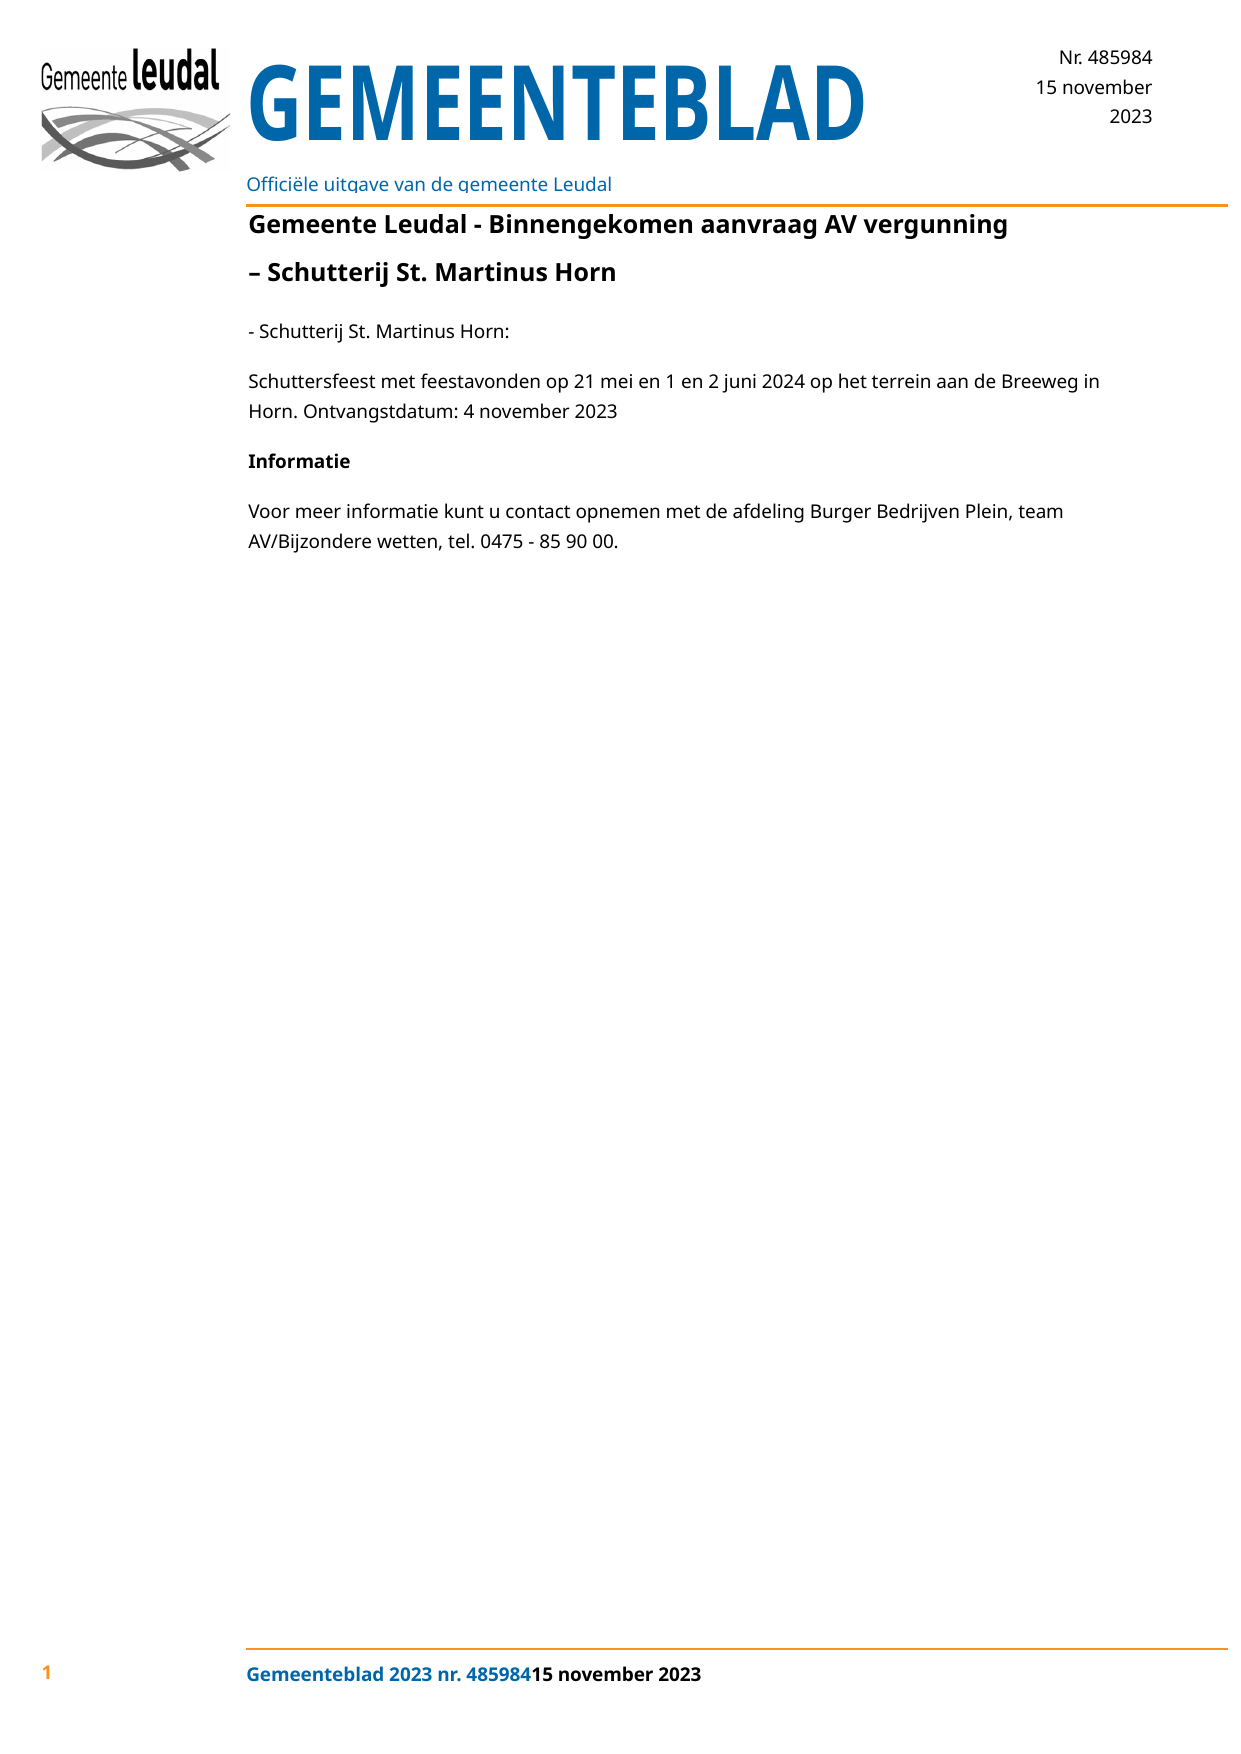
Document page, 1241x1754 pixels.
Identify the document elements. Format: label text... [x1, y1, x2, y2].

text Gemeente Leudal - Binnengekomen aanvraag AV vergunning – Schutterij St. Martinus Horn [248, 207, 1152, 288]
text Schuttersfeest met feestavonden op 21 mei en 1 en 2 juni 2024 op het terrein aan de Breeweg in Horn. Ontvangstdatum: 4 november 2023 [248, 368, 1152, 424]
text - Schutterij St. Martinus Horn: [248, 318, 1152, 344]
picture [41, 47, 231, 172]
text Informatie [248, 448, 1152, 474]
text Voor meer informatie kunt u contact opnemen met de afdeling Burger Bedrijven Plein, team AV/Bijzondere wetten, tel. 0475 - 85 90 00. [248, 499, 1152, 554]
